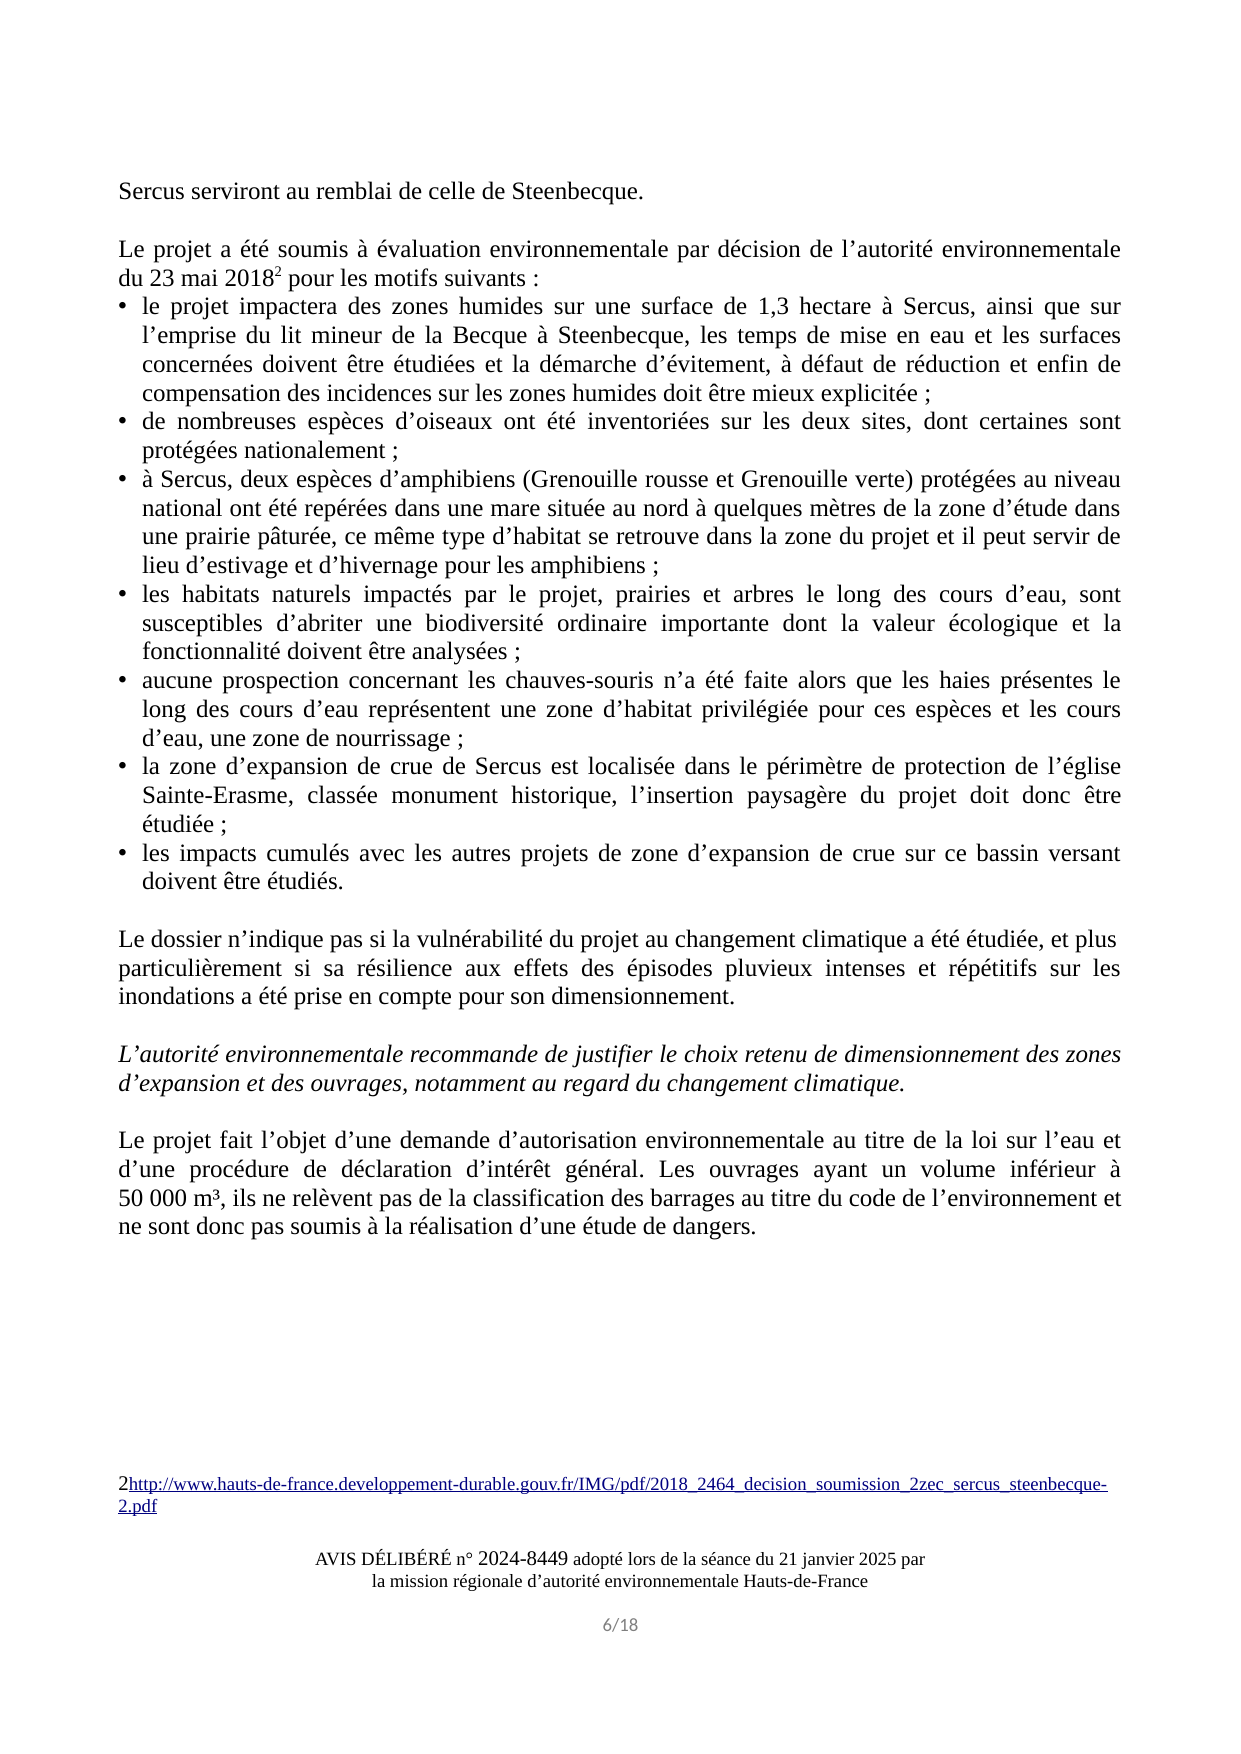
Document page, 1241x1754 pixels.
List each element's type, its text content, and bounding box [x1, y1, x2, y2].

text Le projet a été soumis à évaluation environnementale par décision de l’autorité environnementale du 23 mai 2018 pour les motifs suivants : [118, 234, 1122, 291]
list les impacts cumulés avec les autres projets de zone d’expansion de crue sur ce bassin versant doivent être étudiés. [118, 838, 1122, 895]
list aucune prospection concernant les chauves-souris n’a été faite alors que les haies présentes le long des cours d’eau représentent une zone d’habitat privilégiée pour ces espèces et les cours d’eau, une zone de nourrissage ; [118, 665, 1122, 751]
list les habitats naturels impactés par le projet, prairies et arbres le long des cours d’eau, sont susceptibles d’abriter une biodiversité ordinaire importante dont la valeur écologique et la fonctionnalité doivent être analysées ; [118, 579, 1122, 665]
list à Sercus, deux espèces d’amphibiens (Grenouille rousse et Grenouille verte) protégées au niveau national ont été repérées dans une mare située au nord à quelques mètres de la zone d’étude dans une prairie pâturée, ce même type d’habitat se retrouve dans la zone du projet et il peut servir de lieu d’estivage et d’hivernage pour les amphibiens ; [118, 464, 1122, 579]
text L’autorité environnementale recommande de justifier le choix retenu de dimensionnement des zones d’expansion et des ouvrages, notamment au regard du changement climatique. [118, 1039, 1122, 1096]
text Le projet fait l’objet d’une demande d’autorisation environnementale au titre de la loi sur l’eau et d’une procédure de déclaration d’intérêt général. Les ouvrages ayant un volume inférieur à 50 000 m³, ils ne relèvent pas de la classification des barrages au titre du code de l’environnement et ne sont donc pas soumis à la réalisation d’une étude de dangers. [118, 1125, 1122, 1240]
list le projet impactera des zones humides sur une surface de 1,3 hectare à Sercus, ainsi que sur l’emprise du lit mineur de la Becque à Steenbecque, les temps de mise en eau et les surfaces concernées doivent être étudiées et la démarche d’évitement, à défaut de réduction et enfin de compensation des incidences sur les zones humides doit être mieux explicitée ; [118, 291, 1122, 406]
text particulièrement si sa résilience aux effets des épisodes pluvieux intenses et répétitifs sur les inondations a été prise en compte pour son dimensionnement. [118, 953, 1122, 1010]
text http://www.hauts-de-france.developpement-durable.gouv.fr/IMG/pdf/2018_2464_decision_soumission_2zec_sercus_steenbecque-2.pdf [118, 1471, 1122, 1516]
text Sercus serviront au remblai de celle de Steenbecque. [118, 176, 1122, 205]
list de nombreuses espèces d’oiseaux ont été inventoriées sur les deux sites, dont certaines sont protégées nationalement ; [118, 406, 1122, 464]
text Le dossier n’indique pas si la vulnérabilité du projet au changement climatique a été étudiée, et plus [118, 924, 1122, 953]
list la zone d’expansion de crue de Sercus est localisée dans le périmètre de protection de l’église Sainte-Erasme, classée monument historique, l’insertion paysagère du projet doit donc être étudiée ; [118, 751, 1122, 838]
